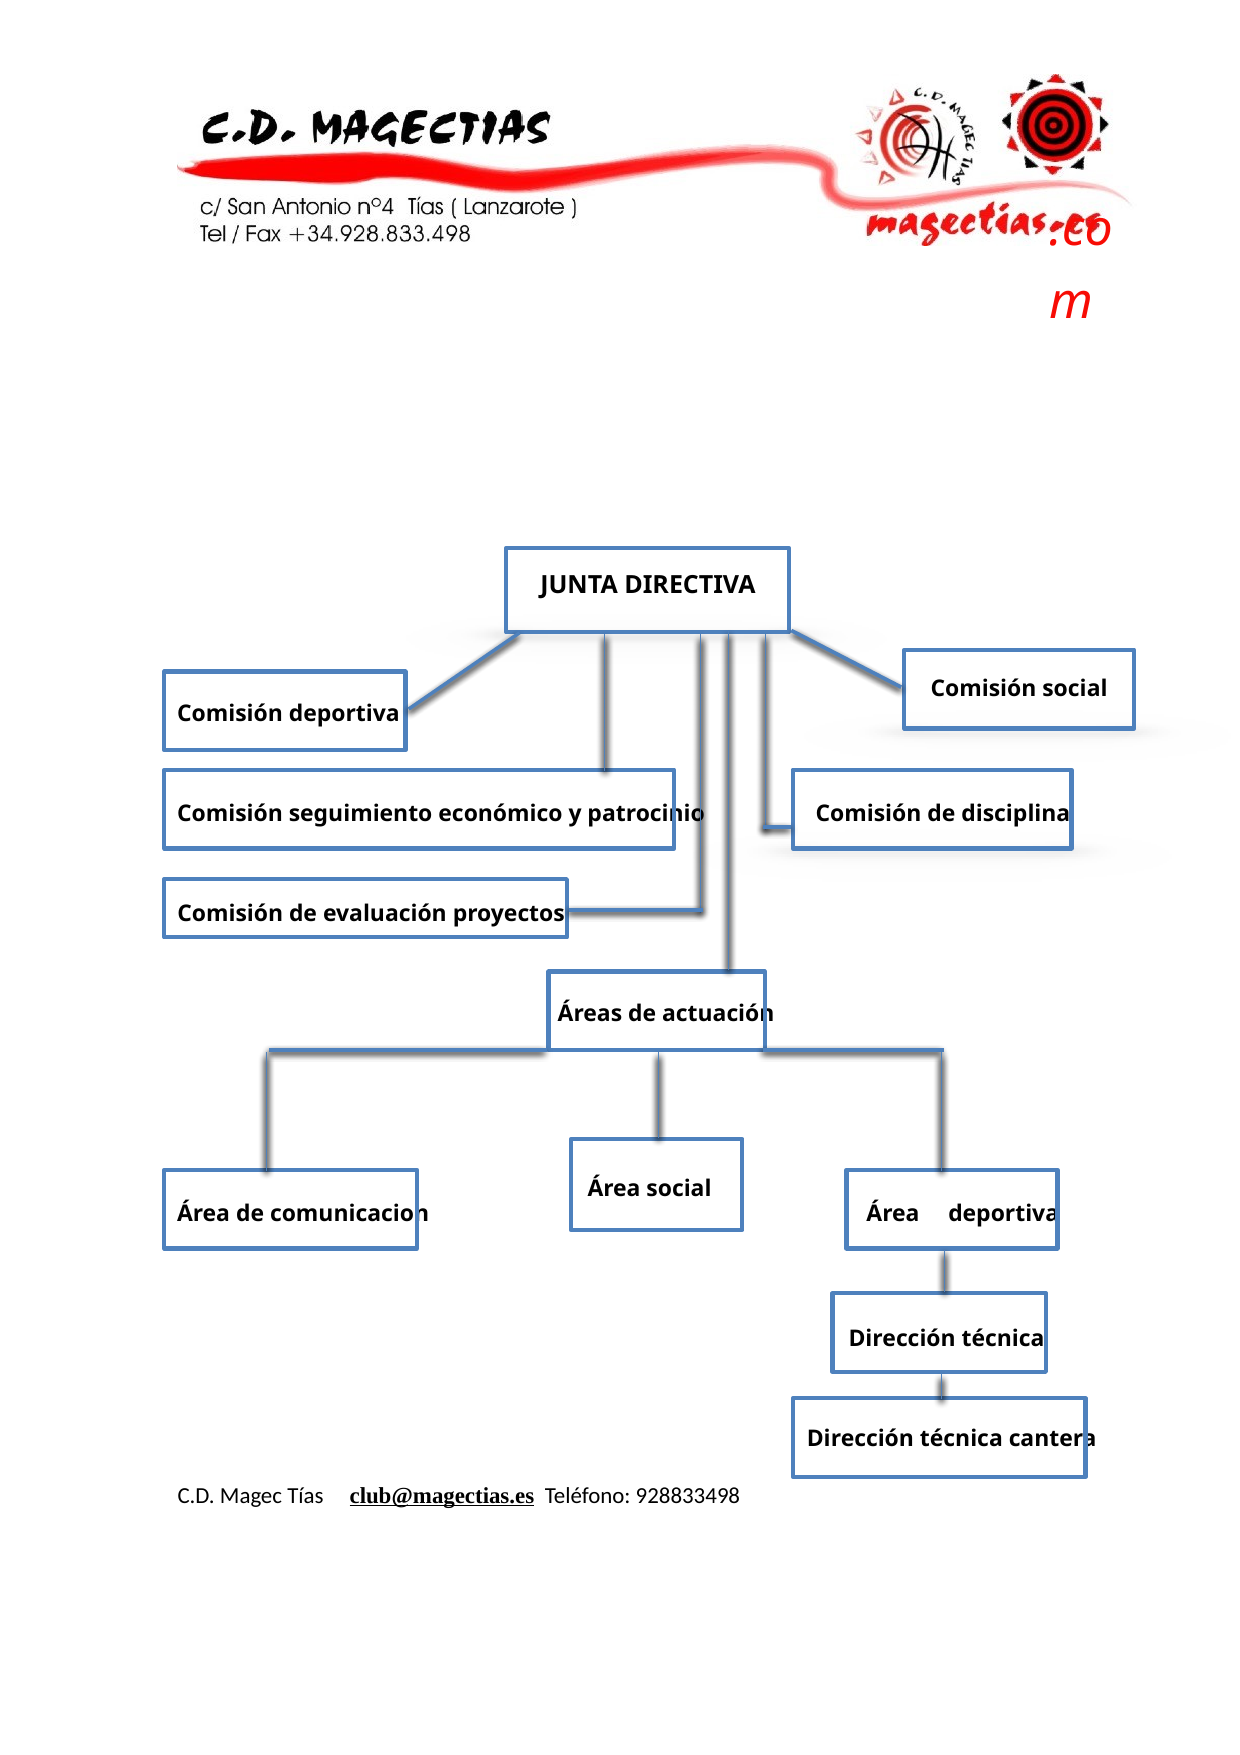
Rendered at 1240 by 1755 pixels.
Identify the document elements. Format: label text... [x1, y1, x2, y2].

text C.D. Magec Tías club@magectias.es Teléfono: 928833498 [795, 772, 1069, 846]
text C.D. Magec Tías club@magectias.es Teléfono: 928833498 [849, 1172, 1055, 1246]
text C.D. Magec Tías club@magectias.es Teléfono: 928833498 [177, 642, 1142, 1509]
text C.D. Magec Tías club@magectias.es Teléfono: 928833498 [508, 550, 787, 630]
text C.D. Magec Tías club@magectias.es Teléfono: 928833498 [177, 1172, 415, 1246]
text C.D. Magec Tías club@magectias.es Teléfono: 928833498 [551, 974, 763, 1048]
text C.D. Magec Tías club@magectias.es Teléfono: 928833498 [177, 470, 1142, 727]
text C.D. Magec Tías club@magectias.es Teléfono: 928833498 [177, 772, 672, 846]
text C.D. Magec Tías club@magectias.es Teléfono: 928833498 [177, 643, 721, 1168]
text C.D. Magec Tías club@magectias.es Teléfono: 928833498 [177, 674, 403, 748]
text C.D. Magec Tías club@magectias.es Teléfono: 928833498 [573, 1141, 740, 1228]
text C.D. Magec Tías club@magectias.es Teléfono: 928833498 [795, 1400, 1083, 1475]
text C.D. Magec Tías club@magectias.es Teléfono: 928833498 [177, 881, 565, 935]
text C.D. Magec Tías club@magectias.es Teléfono: 928833498 [835, 1295, 1044, 1370]
text C.D. Magec Tías club@magectias.es Teléfono: 928833498 [906, 652, 1132, 726]
text C.D. Magec Tías club@magectias.es Teléfono: 928833498 [177, 643, 693, 906]
text C.D. Magec Tías club@magectias.es Teléfono: 928833498 [177, 643, 597, 768]
